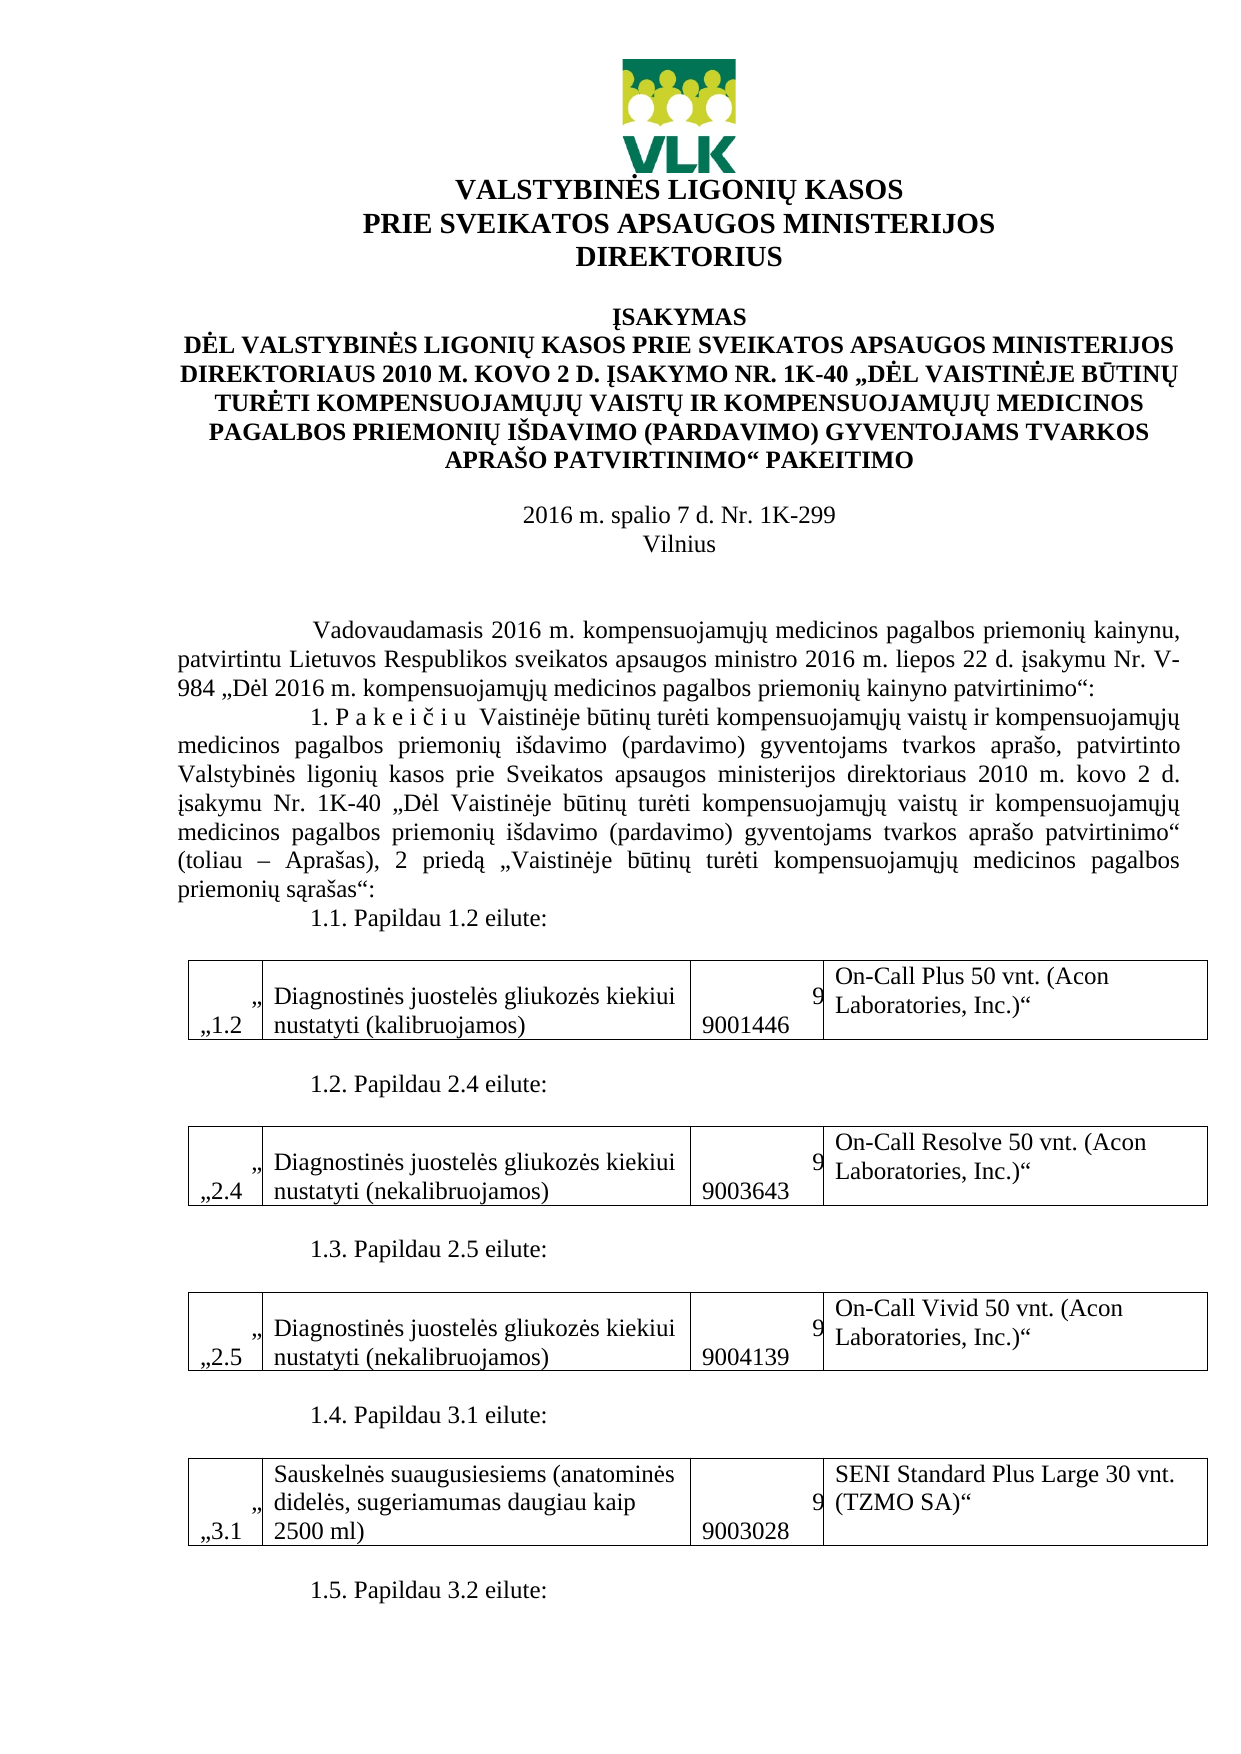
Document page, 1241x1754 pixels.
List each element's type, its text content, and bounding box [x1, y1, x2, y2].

text Vadovaudamasis 2016 m. kompensuojamųjų medicinos pagalbos priemonių kainynu, patvirtintu Lietuvos Respublikos sveikatos apsaugos ministro 2016 m. liepos 22 d. įsakymu Nr. V-984 „Dėl 2016 m. kompensuojamųjų medicinos pagalbos priemonių kainyno patvirtinimo“: [177, 615, 1181, 702]
table_header SENI Standard Plus Large 30 vnt. (TZMO SA)“ [824, 1459, 1207, 1545]
table_header 99003028 [691, 1459, 823, 1545]
table_header On-Call Resolve 50 vnt. (Acon Laboratories, Inc.)“ [824, 1127, 1207, 1204]
text 1.2. Papildau 2.4 eilute: [177, 1069, 1181, 1097]
table_header „„3.1 [189, 1459, 262, 1545]
table_header Diagnostinės juostelės gliukozės kiekiui nustatyti (nekalibruojamos) [263, 1293, 690, 1370]
table_header 99003643 [691, 1127, 823, 1204]
text 1.4. Papildau 3.1 eilute: [177, 1400, 1181, 1429]
text 1.5. Papildau 3.2 eilute: [177, 1575, 1181, 1603]
text 1.1. Papildau 1.2 eilute: [177, 903, 1181, 932]
table_header 99001446 [691, 961, 823, 1039]
table_header „„2.5 [189, 1293, 262, 1370]
table_header „„2.4 [189, 1127, 262, 1204]
table_header On-Call Plus 50 vnt. (Acon Laboratories, Inc.)“ [824, 961, 1207, 1039]
table_header Diagnostinės juostelės gliukozės kiekiui nustatyti (kalibruojamos) [263, 961, 690, 1039]
text ĮSAKYMAS [177, 302, 1181, 330]
text 1. P a k e i č i u Vaistinėje būtinų turėti kompensuojamųjų vaistų ir kompensuojamųjų medicinos pagalbos priemonių išdavimo (pardavimo) gyventojams tvarkos aprašo, patvirtinto Valstybinės ligonių kasos prie Sveikatos apsaugos ministerijos direktoriaus 2010 m. kovo 2 d. įsakymu Nr. 1K-40 „Dėl Vaistinėje būtinų turėti kompensuojamųjų vaistų ir kompensuojamųjų medicinos pagalbos priemonių išdavimo (pardavimo) gyventojams tvarkos aprašo patvirtinimo“ (toliau – Aprašas), 2 priedą „Vaistinėje būtinų turėti kompensuojamųjų medicinos pagalbos priemonių sąrašas“: [177, 702, 1181, 903]
text VALSTYBINĖS LIGONIŲ KASOS [177, 172, 1181, 206]
table_header On-Call Vivid 50 vnt. (Acon Laboratories, Inc.)“ [824, 1293, 1207, 1370]
text DIREKTORIUS [177, 239, 1181, 273]
text Vilnius [177, 529, 1181, 558]
table_header 99004139 [691, 1293, 823, 1370]
table_header „„1.2 [189, 961, 262, 1039]
text DĖL VALSTYBINĖS LIGONIŲ KASOS PRIE SVEIKATOS APSAUGOS MINISTERIJOS DIREKTORIAUS 2010 M. KOVO 2 D. ĮSAKYMO nR. 1K-40 „dĖL VAISTINĖJE BŪTINŲ TURĖTI KOMPENSUOJAMŲJŲ VAISTŲ IR KOMPENSUOJAMŲJŲ MEDICINOS PAGALBOS PRIEMONIŲ IŠDAVIMO (PARDAVIMO) GYVENTOJAMS TVARKOS APRAŠO PATVIRTINIMO“ PAKEITIMO [177, 330, 1181, 474]
table_header Sauskelnės suaugusiesiems (anatominės didelės, sugeriamumas daugiau kaip 2500 ml) [263, 1459, 690, 1545]
text 1.3. Papildau 2.5 eilute: [177, 1234, 1181, 1263]
table_header Diagnostinės juostelės gliukozės kiekiui nustatyti (nekalibruojamos) [263, 1127, 690, 1204]
text PRIE SVEIKATOS APSAUGOS MINISTERIJOS [177, 206, 1181, 239]
text 2016 m. spalio 7 d. Nr. 1K-299 [177, 500, 1181, 529]
